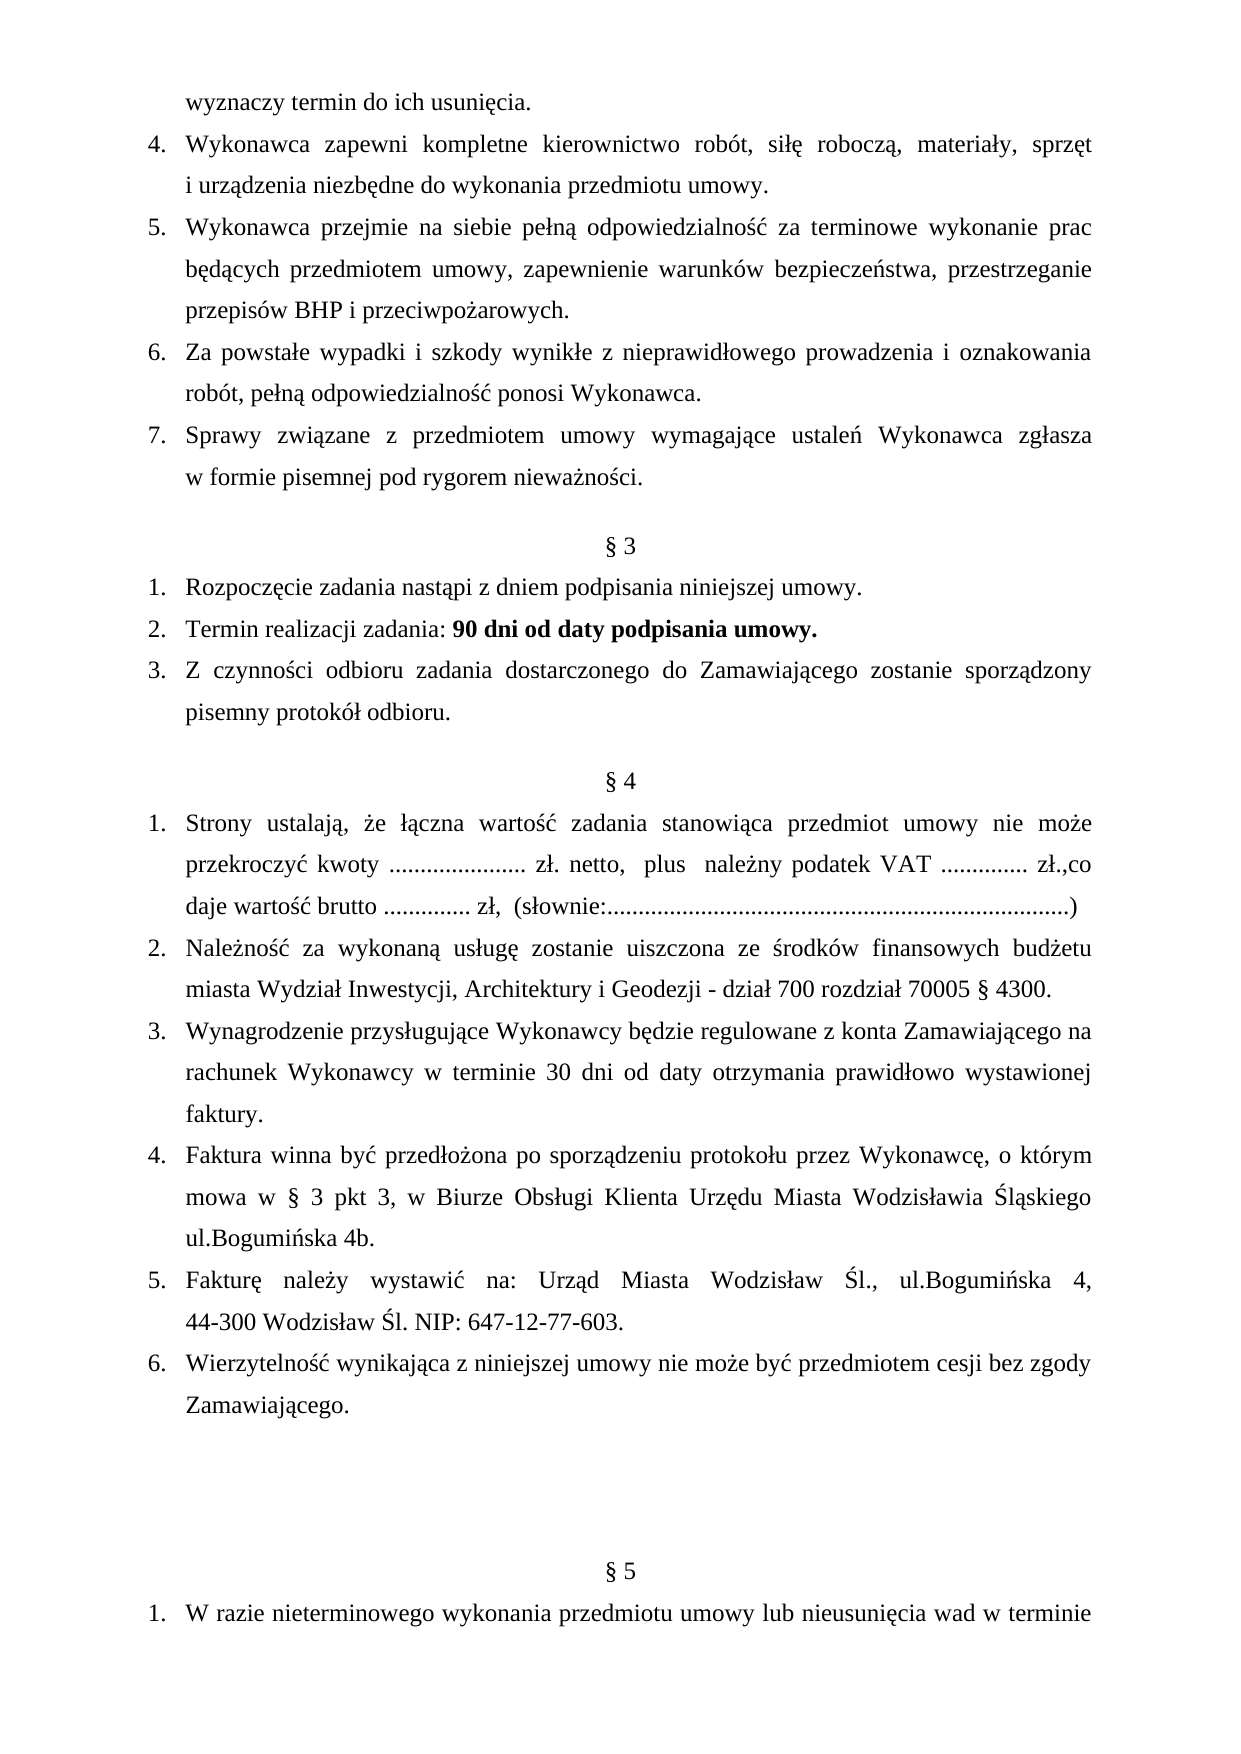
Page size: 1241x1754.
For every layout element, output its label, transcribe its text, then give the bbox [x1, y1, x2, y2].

list Wykonawca zapewni kompletne kierownictwo robót, siłę roboczą, materiały, sprzęt i urządzenia niezbędne do wykonania przedmiotu umowy. [148, 130, 1093, 199]
list Rozpoczęcie zadania nastąpi z dniem podpisania niniejszej umowy. [148, 573, 1093, 601]
list Termin realizacji zadania: 90 dni od daty podpisania umowy. [148, 615, 1093, 643]
list Wynagrodzenie przysługujące Wykonawcy będzie regulowane z konta Zamawiającego na rachunek Wykonawcy w terminie 30 dni od daty otrzymania prawidłowo wystawionej faktury. [148, 1017, 1093, 1128]
list Za powstałe wypadki i szkody wynikłe z nieprawidłowego prowadzenia i oznakowania robót, pełną odpowiedzialność ponosi Wykonawca. [148, 338, 1093, 407]
text § 3 [148, 532, 1093, 559]
list wyznaczy termin do ich usunięcia. [148, 88, 1093, 116]
list Należność za wykonaną usługę zostanie uiszczona ze środków finansowych budżetu miasta Wydział Inwestycji, Architektury i Geodezji - dział 700 rozdział 70005 § 4300. [148, 934, 1093, 1003]
list Faktura winna być przedłożona po sporządzeniu protokołu przez Wykonawcę, o którym mowa w § 3 pkt 3, w Biurze Obsługi Klienta Urzędu Miasta Wodzisławia Śląskiego ul.Bogumińska 4b. [148, 1141, 1093, 1252]
list Wierzytelność wynikająca z niniejszej umowy nie może być przedmiotem cesji bez zgody Zamawiającego. [148, 1349, 1093, 1418]
list W razie nieterminowego wykonania przedmiotu umowy lub nieusunięcia wad w terminie [148, 1599, 1093, 1626]
text § 4 [148, 767, 1093, 795]
list Strony ustalają, że łączna wartość zadania stanowiąca przedmiot umowy nie może przekroczyć kwoty ...................... zł. netto, plus należny podatek VAT .............. zł.,co daje wartość brutto .............. zł, (słownie:..........................................................................) [148, 809, 1093, 920]
list Fakturę należy wystawić na: Urząd Miasta Wodzisław Śl., ul.Bogumińska 4, 44-300 Wodzisław Śl. NIP: 647-12-77-603. [148, 1266, 1093, 1335]
list Wykonawca przejmie na siebie pełną odpowiedzialność za terminowe wykonanie prac będących przedmiotem umowy, zapewnienie warunków bezpieczeństwa, przestrzeganie przepisów BHP i przeciwpożarowych. [148, 213, 1093, 324]
list Z czynności odbioru zadania dostarczonego do Zamawiającego zostanie sporządzony pisemny protokół odbioru. [148, 657, 1093, 726]
text § 5 [148, 1557, 1093, 1585]
list Sprawy związane z przedmiotem umowy wymagające ustaleń Wykonawca zgłasza w formie pisemnej pod rygorem nieważności. [148, 421, 1093, 490]
